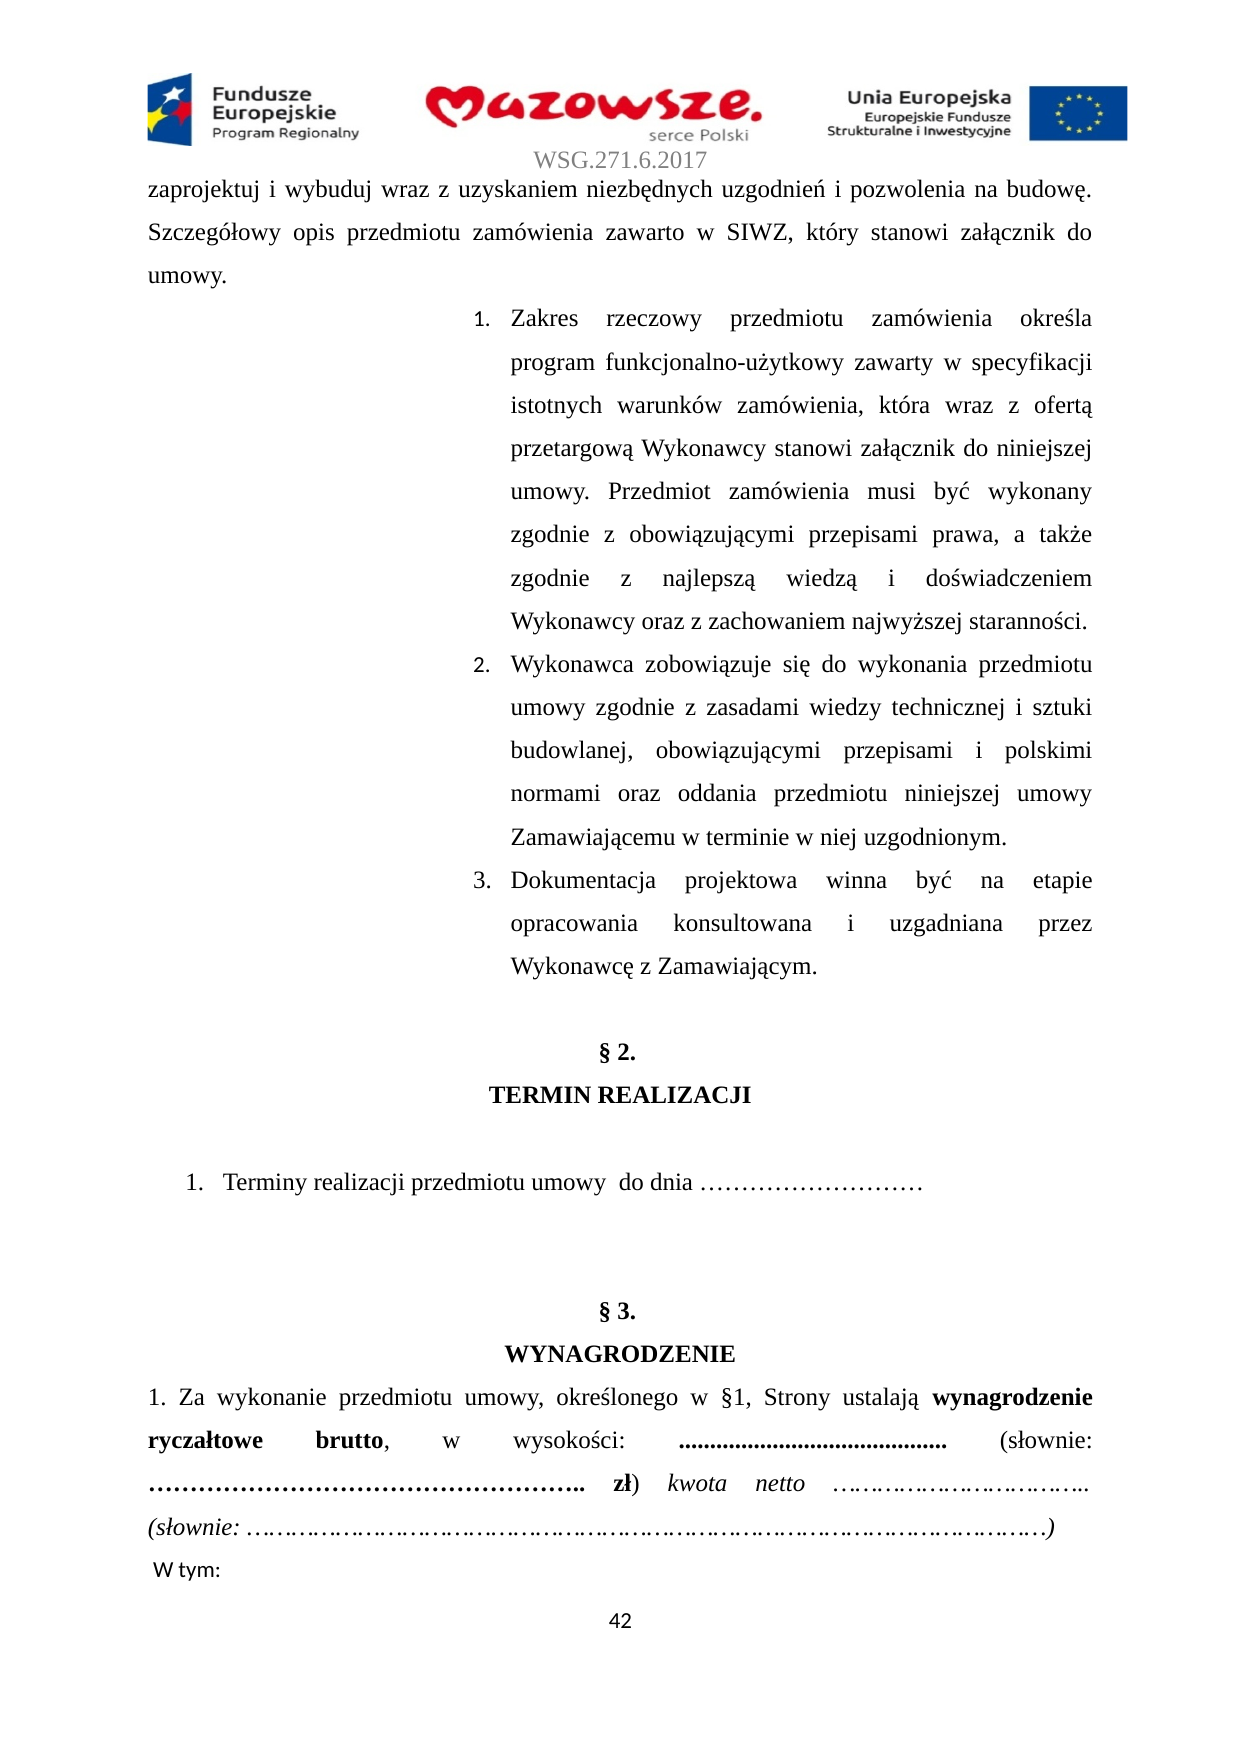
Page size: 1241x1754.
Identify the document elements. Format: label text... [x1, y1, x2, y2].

text 1. Za wykonanie przedmiotu umowy, określonego w §1, Strony ustalają wynagrodzenie ryczałtowe brutto, w wysokości: ........................................... (słownie: …………………………………………….. zł) kwota netto …………………………….. (słownie: ………………………………………………………………………………………………) [148, 1382, 1093, 1540]
list Wykonawca zobowiązuje się do wykonania przedmiotu umowy zgodnie z zasadami wiedzy technicznej i sztuki budowlanej, obowiązującymi przepisami i polskimi normami oraz oddania przedmiotu niniejszej umowy Zamawiającemu w terminie w niej uzgodnionym. [473, 649, 1093, 850]
text W tym: [148, 1555, 1093, 1583]
text § 3. [148, 1296, 1093, 1325]
text WYNAGRODZENIE [148, 1339, 1093, 1368]
text zaprojektuj i wybuduj wraz z uzyskaniem niezbędnych uzgodnień i pozwolenia na budowę. Szczegółowy opis przedmiotu zamówienia zawarto w SIWZ, który stanowi załącznik do umowy. [148, 174, 1093, 289]
list Terminy realizacji przedmiotu umowy do dnia ……………………… [185, 1167, 1093, 1195]
list Dokumentacja projektowa winna być na etapie opracowania konsultowana i uzgadniana przez Wykonawcę z Zamawiającym. [473, 865, 1093, 980]
list Zakres rzeczowy przedmiotu zamówienia określa program funkcjonalno-użytkowy zawarty w specyfikacji istotnych warunków zamówienia, która wraz z ofertą przetargową Wykonawcy stanowi załącznik do niniejszej umowy. Przedmiot zamówienia musi być wykonany zgodnie z obowiązującymi przepisami prawa, a także zgodnie z najlepszą wiedzą i doświadczeniem Wykonawcy oraz z zachowaniem najwyższej staranności. [473, 303, 1093, 634]
text TERMIN REALIZACJI [148, 1080, 1093, 1109]
text § 2. [148, 1037, 1093, 1066]
